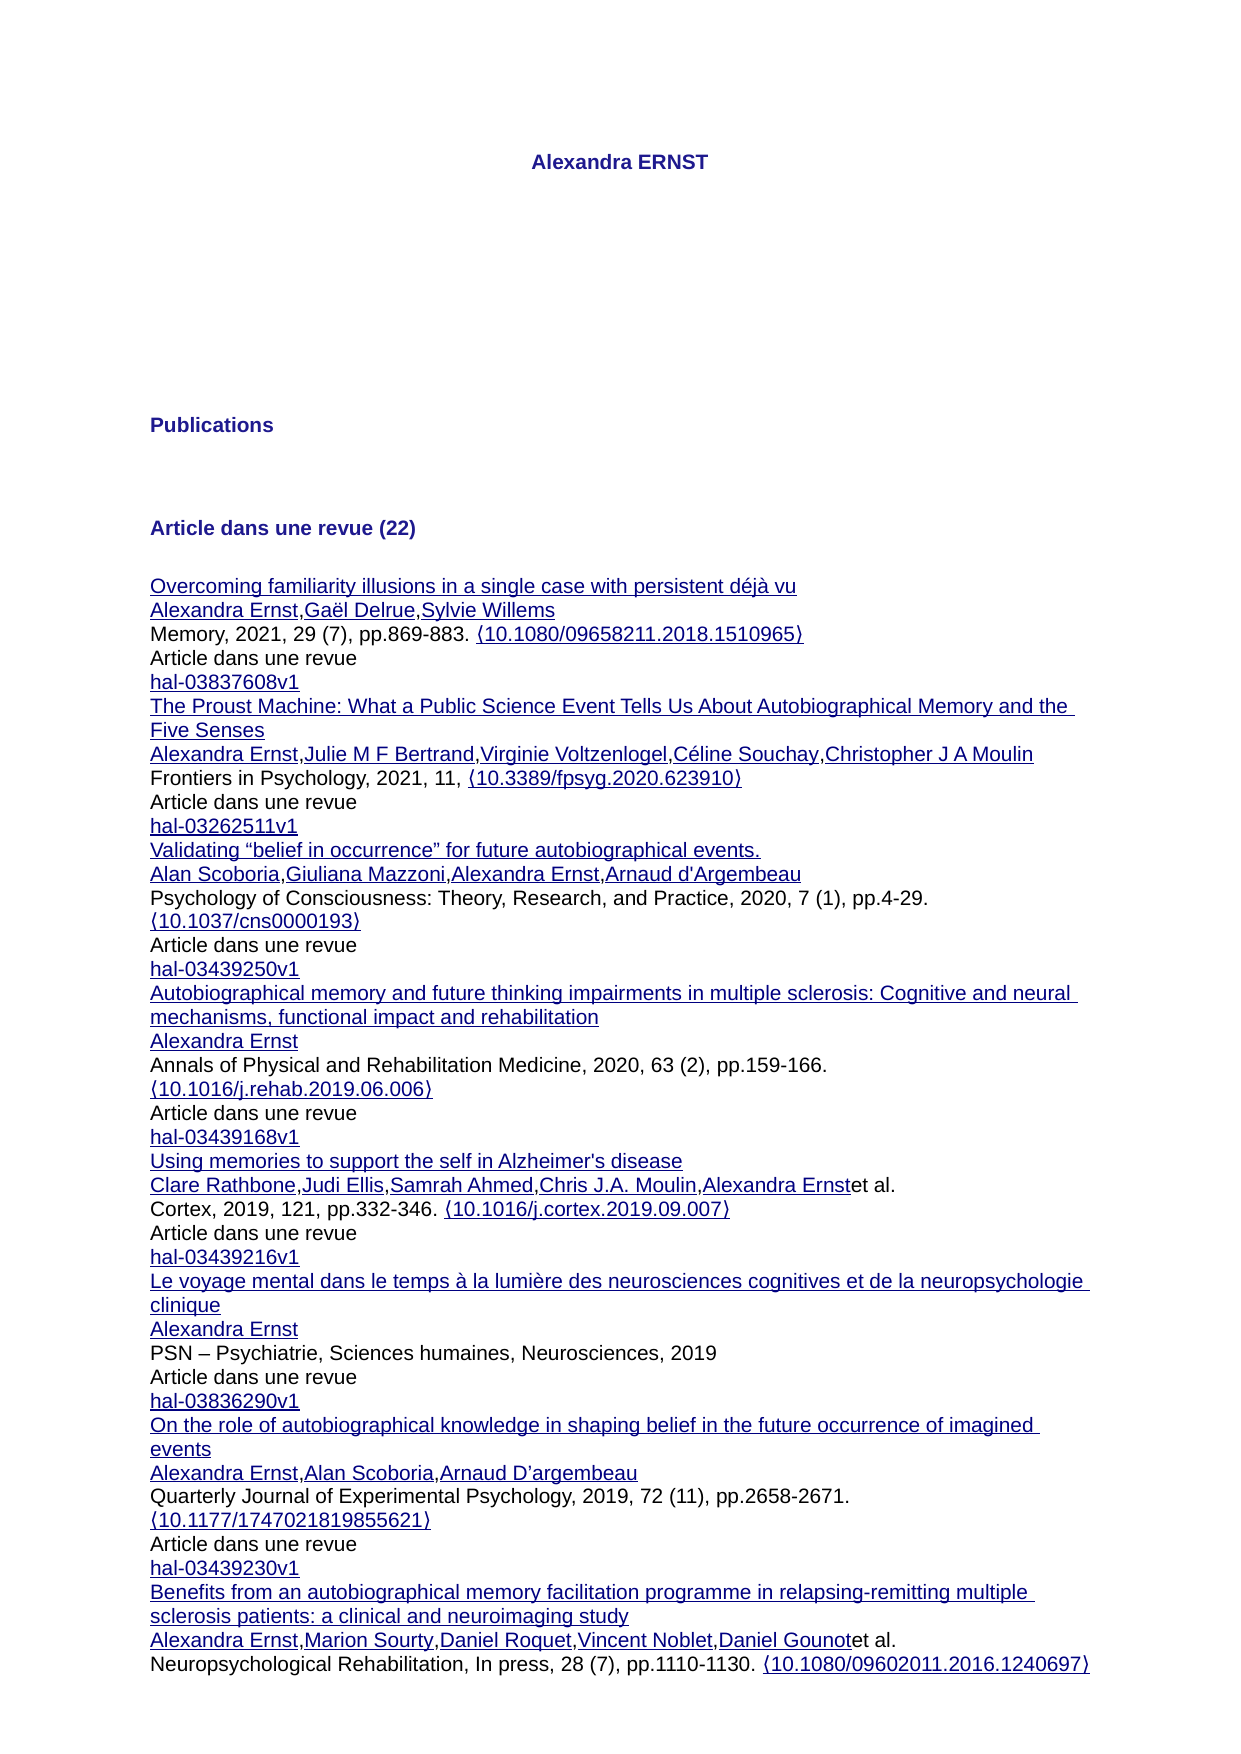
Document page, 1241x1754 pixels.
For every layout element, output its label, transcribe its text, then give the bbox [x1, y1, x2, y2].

table_cell Benefits from an autobiographical memory facilitation programme in relapsing-remitting multiple sclerosis patients: a clinical and neuroimaging study Alexandra Ernst,Marion Sourty,Daniel Roquet,Vincent Noblet,Daniel Gounotet al. Neuropsychological Rehabilitation, In press, 28 (7), pp.1110-1130. ⟨10.1080/09602011.2016.1240697⟩ [150, 1580, 1090, 1676]
subtitle Article dans une revue (22) [150, 516, 1090, 539]
subtitle Publications [150, 412, 1090, 436]
subtitle Alexandra ERNST [150, 150, 1090, 174]
table_cell Autobiographical memory and future thinking impairments in multiple sclerosis: Cognitive and neural mechanisms, functional impact and rehabilitation Alexandra Ernst Annals of Physical and Rehabilitation Medicine, 2020, 63 (2), pp.159-166. ⟨10.1016/j.rehab.2019.06.006⟩ Article dans une revue hal-03439168v1 [150, 981, 1090, 1149]
table_cell Using memories to support the self in Alzheimer's disease Clare Rathbone,Judi Ellis,Samrah Ahmed,Chris J.A. Moulin,Alexandra Ernstet al. Cortex, 2019, 121, pp.332-346. ⟨10.1016/j.cortex.2019.09.007⟩ Article dans une revue hal-03439216v1 [150, 1149, 1090, 1269]
table_cell Validating “belief in occurrence” for future autobiographical events. Alan Scoboria,Giuliana Mazzoni,Alexandra Ernst,Arnaud d'Argembeau Psychology of Consciousness: Theory, Research, and Practice, 2020, 7 (1), pp.4-29. ⟨10.1037/cns0000193⟩ Article dans une revue hal-03439250v1 [150, 838, 1090, 981]
table_cell The Proust Machine: What a Public Science Event Tells Us About Autobiographical Memory and the Five Senses Alexandra Ernst,Julie M F Bertrand,Virginie Voltzenlogel,Céline Souchay,Christopher J A Moulin Frontiers in Psychology, 2021, 11, ⟨10.3389/fpsyg.2020.623910⟩ Article dans une revue hal-03262511v1 [150, 694, 1090, 837]
table_cell Le voyage mental dans le temps à la lumière des neurosciences cognitives et de la neuropsychologie [150, 1269, 1090, 1290]
table_header Overcoming familiarity illusions in a single case with persistent déjà vu Alexandra Ernst,Gaël Delrue,Sylvie Willems Memory, 2021, 29 (7), pp.869-883. ⟨10.1080/09658211.2018.1510965⟩ Article dans une revue hal-03837608v1 [150, 574, 1090, 694]
table_cell clinique Alexandra Ernst PSN – Psychiatrie, Sciences humaines, Neurosciences, 2019 Article dans une revue hal-03836290v1 [150, 1291, 1090, 1412]
table_cell On the role of autobiographical knowledge in shaping belief in the future occurrence of imagined events Alexandra Ernst,Alan Scoboria,Arnaud D’argembeau Quarterly Journal of Experimental Psychology, 2019, 72 (11), pp.2658-2671. ⟨10.1177/1747021819855621⟩ Article dans une revue hal-03439230v1 [150, 1413, 1090, 1580]
